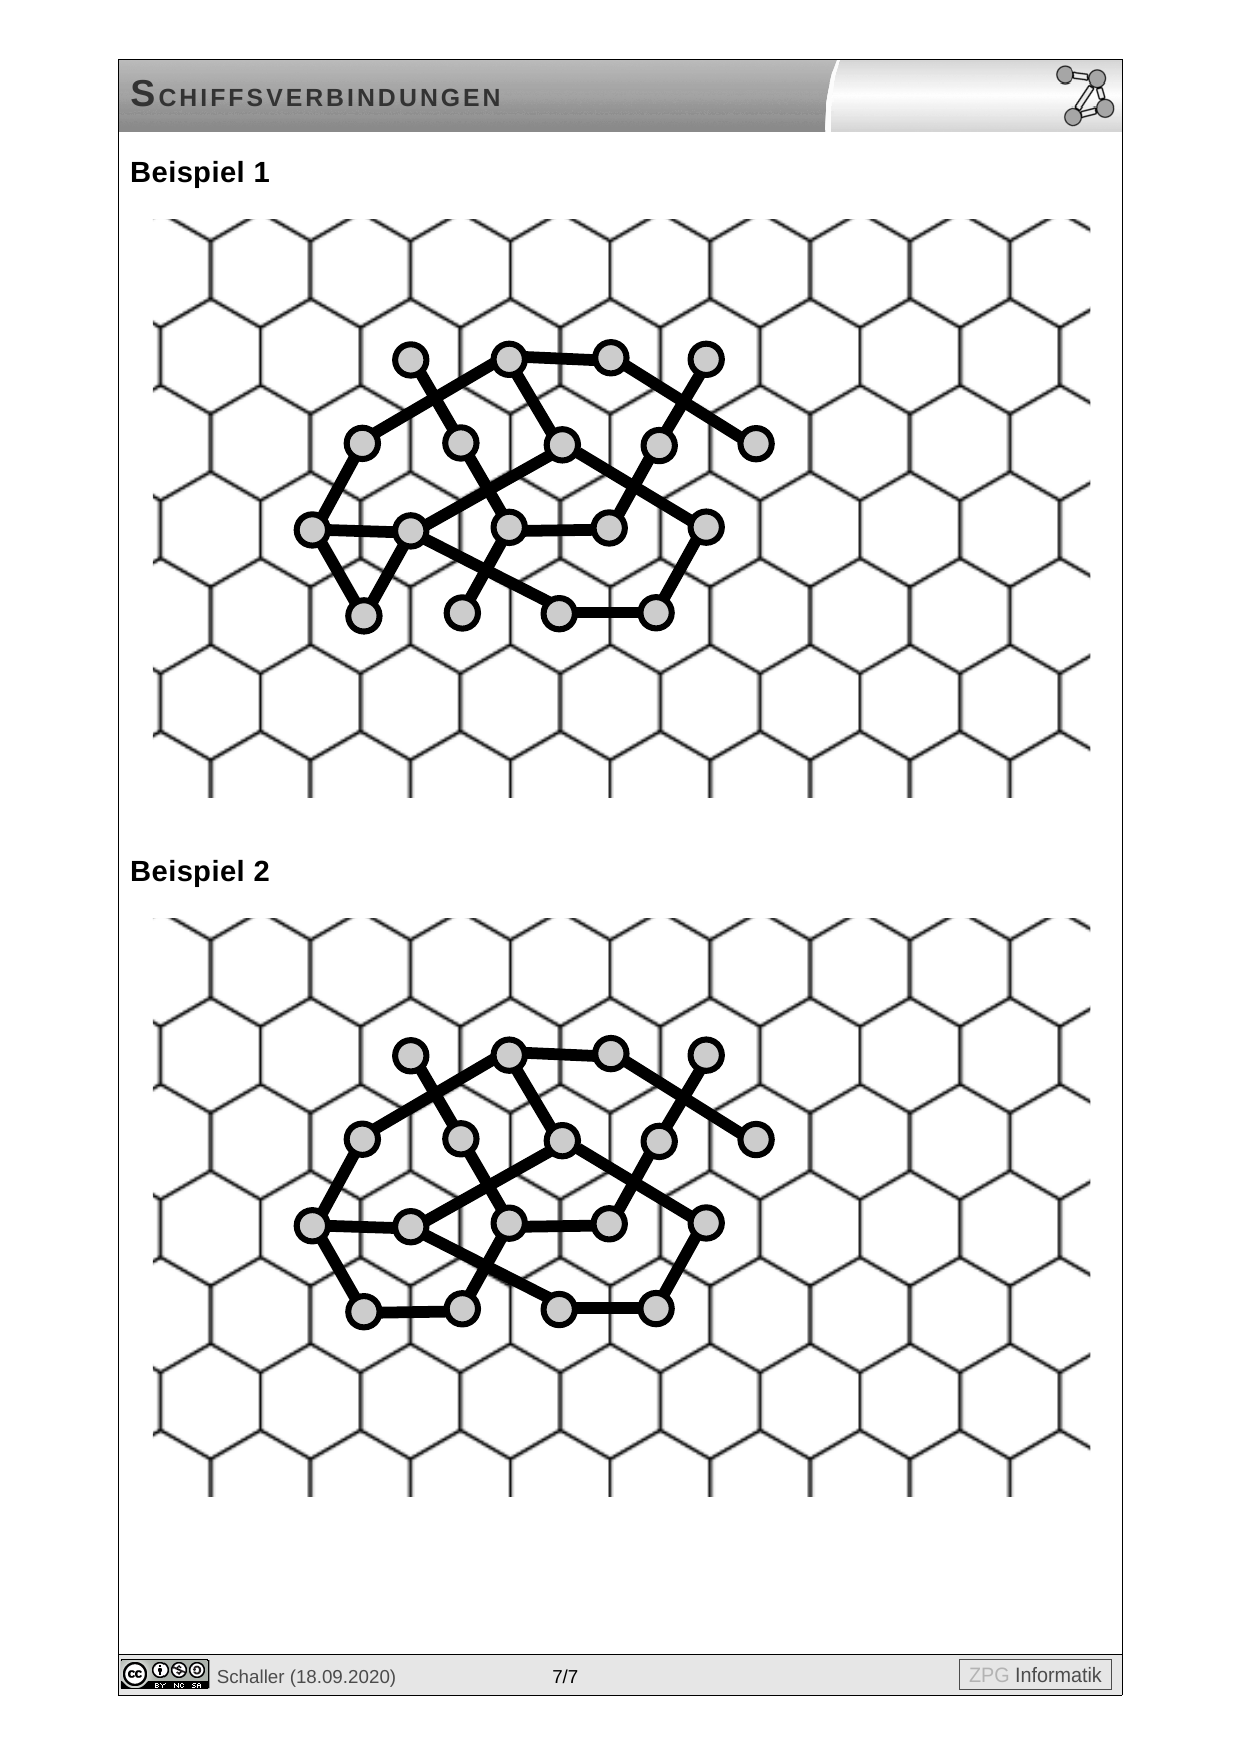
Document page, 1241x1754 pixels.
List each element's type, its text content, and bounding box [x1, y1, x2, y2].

picture [120, 1659, 210, 1689]
subtitle Beispiel 2 [130, 854, 1110, 888]
subtitle Beispiel 1 [130, 155, 1110, 189]
picture [152, 219, 1091, 798]
picture [152, 918, 1091, 1497]
picture [119, 60, 1122, 132]
